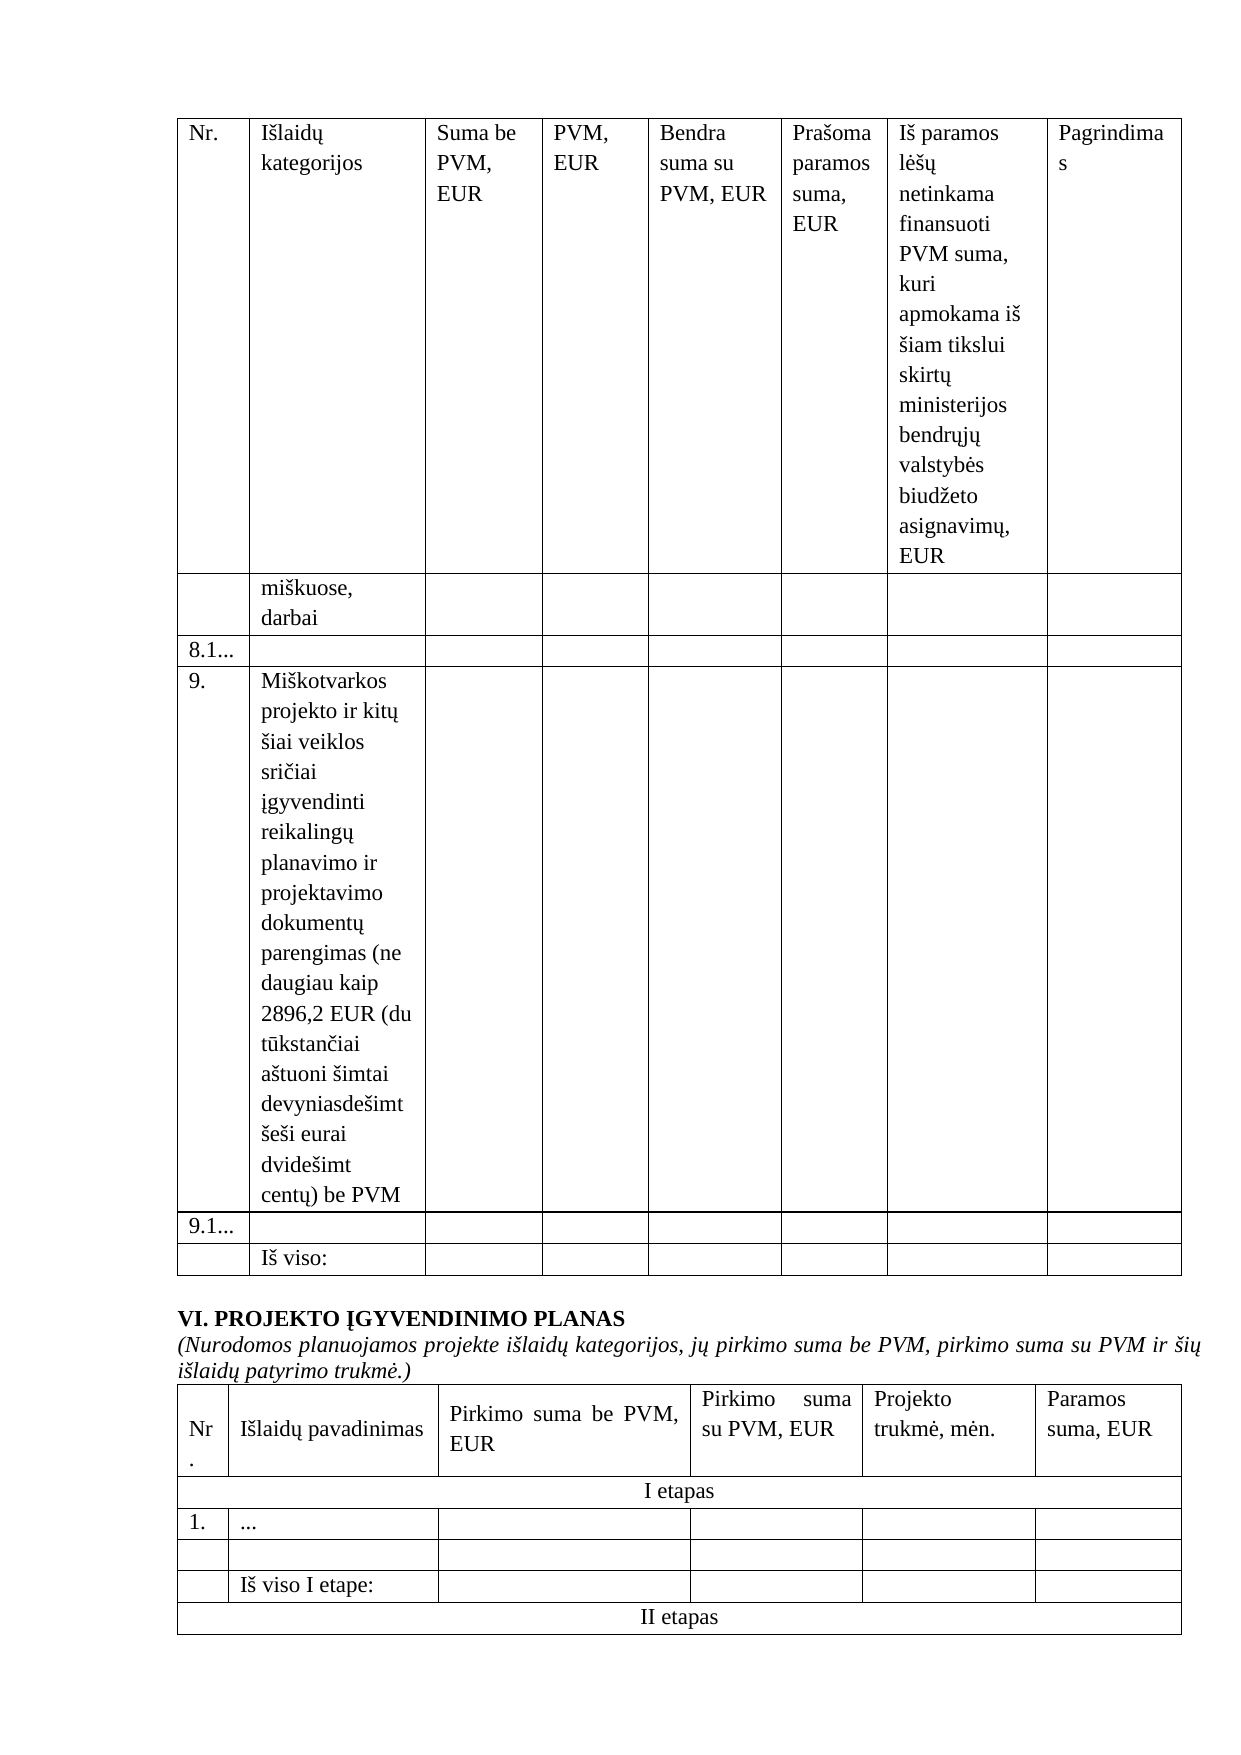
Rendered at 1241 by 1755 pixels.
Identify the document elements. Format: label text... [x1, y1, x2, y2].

table_cell [888, 636, 1047, 666]
table_cell [1048, 667, 1181, 1211]
table_header Nr. [178, 1385, 228, 1476]
table_cell [250, 1213, 425, 1243]
table_cell [1048, 574, 1181, 634]
table_cell [649, 574, 781, 634]
table_cell 1. [178, 1509, 228, 1539]
table_header Pirkimo suma be PVM, EUR [439, 1385, 690, 1476]
text (Nurodomos planuojamos projekte išlaidų kategorijos, jų pirkimo suma be PVM, pirkimo suma su PVM ir šių išlaidų patyrimo trukmė.) [177, 1331, 1206, 1384]
text VI. PROJEKTO ĮGYVENDINIMO PLANAS [177, 1304, 1181, 1331]
table_cell [863, 1540, 1035, 1570]
table_cell [691, 1540, 862, 1570]
table_header Bendra suma su PVM, EUR [649, 119, 781, 573]
table_cell [426, 636, 542, 666]
table_header Projekto trukmė, mėn. [863, 1385, 1035, 1476]
table_cell [178, 574, 249, 634]
table_cell [543, 636, 648, 666]
table_header Nr. [178, 119, 249, 573]
table_cell [1048, 1213, 1181, 1243]
table_cell [1048, 636, 1181, 666]
table_cell [178, 1571, 228, 1602]
table_cell [1036, 1509, 1181, 1539]
table_cell Iš viso: [250, 1244, 425, 1275]
table_header Iš paramos lėšų netinkama finansuoti PVM suma, kuri apmokama iš šiam tikslui skirtų ministerijos bendrųjų valstybės biudžeto asignavimų, EUR [888, 119, 1047, 573]
table_cell [782, 1244, 887, 1275]
table_cell [439, 1571, 690, 1602]
table_header Pirkimo suma su PVM, EUR [691, 1385, 862, 1476]
table_cell ... [229, 1509, 438, 1539]
table_header Suma be PVM, EUR [426, 119, 542, 573]
table_header Pagrindimas [1048, 119, 1181, 573]
table_cell 9.1... [178, 1213, 249, 1243]
table_cell [426, 574, 542, 634]
table_header PVM, EUR [543, 119, 648, 573]
table_cell [250, 636, 425, 666]
table_header Išlaidų pavadinimas [229, 1385, 438, 1476]
table_cell [691, 1571, 862, 1602]
table_cell miškuose, darbai [250, 574, 425, 634]
table_cell [888, 667, 1047, 1211]
table_cell II etapas [178, 1603, 1181, 1634]
table_cell [426, 667, 542, 1211]
table_cell [782, 1213, 887, 1243]
table_cell [439, 1509, 690, 1539]
table_cell [649, 1244, 781, 1275]
table_cell [543, 1244, 648, 1275]
table_cell [1036, 1540, 1181, 1570]
table_cell [426, 1244, 542, 1275]
table_header Išlaidų kategorijos [250, 119, 425, 573]
table_cell 8.1... [178, 636, 249, 666]
table_cell [543, 667, 648, 1211]
table_cell [649, 667, 781, 1211]
table_cell [229, 1540, 438, 1570]
table_cell 9. [178, 667, 249, 1211]
table_cell [863, 1571, 1035, 1602]
table_cell [782, 636, 887, 666]
table_cell [178, 1540, 228, 1570]
table_cell [649, 1213, 781, 1243]
table_cell Iš viso I etape: [229, 1571, 438, 1602]
table_cell [543, 1213, 648, 1243]
table_cell [691, 1509, 862, 1539]
table_cell [439, 1540, 690, 1570]
table_cell [1048, 1244, 1181, 1275]
table_header Paramos suma, EUR [1036, 1385, 1181, 1476]
table_cell [888, 574, 1047, 634]
table_cell Miškotvarkos projekto ir kitų šiai veiklos sričiai įgyvendinti reikalingų planavimo ir projektavimo dokumentų parengimas (ne daugiau kaip 2896,2 EUR (du tūkstančiai aštuoni šimtai devyniasdešimt šeši eurai dvidešimt centų) be PVM [250, 667, 425, 1211]
table_header Prašoma paramos suma, EUR [782, 119, 887, 573]
table_cell [543, 574, 648, 634]
table_cell [888, 1244, 1047, 1275]
table_cell I etapas [178, 1477, 1181, 1507]
table_cell [1036, 1571, 1181, 1602]
table_cell [649, 636, 781, 666]
table_cell [426, 1213, 542, 1243]
table_cell [782, 574, 887, 634]
table_cell [178, 1244, 249, 1275]
table_cell [863, 1509, 1035, 1539]
table_cell [782, 667, 887, 1211]
table_cell [888, 1213, 1047, 1243]
